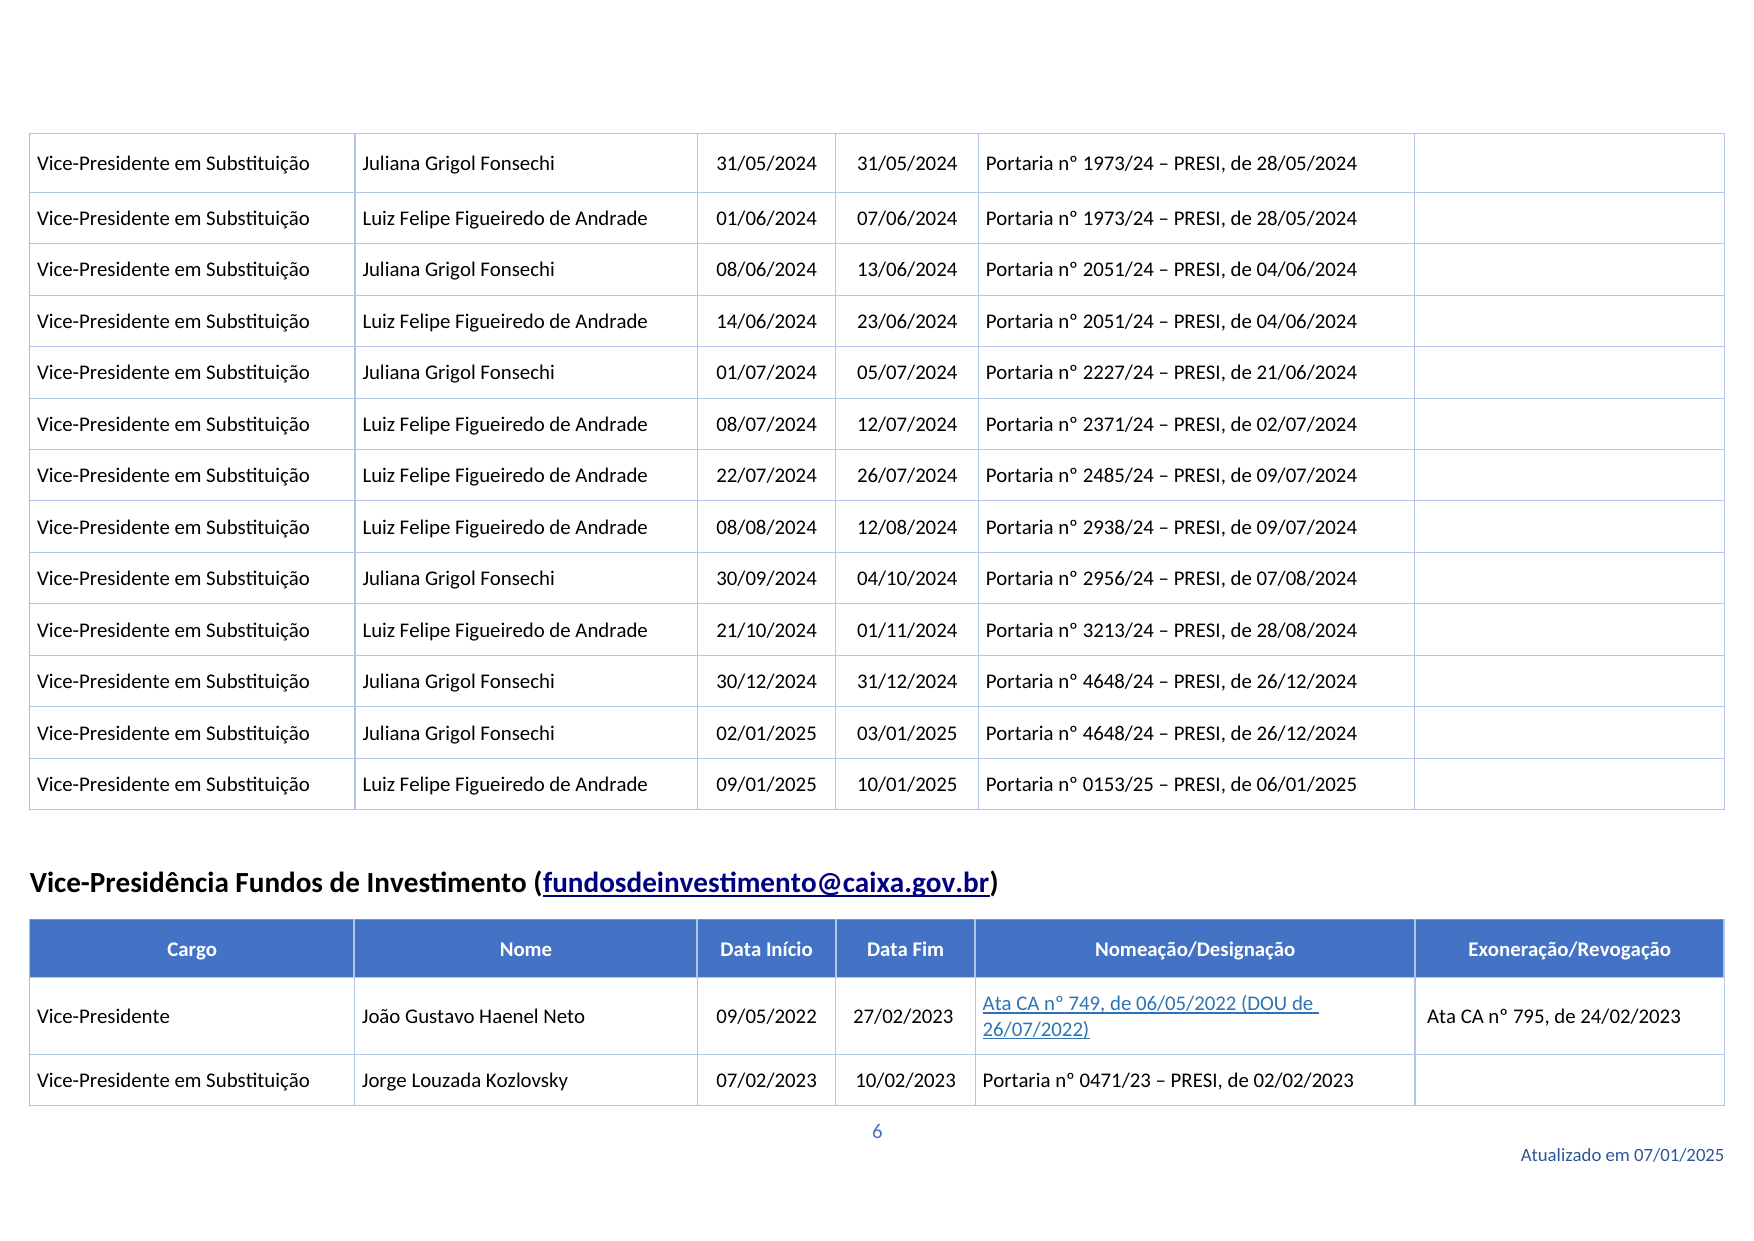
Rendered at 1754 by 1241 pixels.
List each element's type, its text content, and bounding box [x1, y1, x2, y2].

table_cell Jorge Louzada Kozlovsky [355, 1055, 697, 1105]
table_cell 04/10/2024 [836, 553, 978, 603]
table_cell Portaria nº 3213/24 – PRESI, de 28/08/2024 [979, 604, 1414, 655]
table_cell 12/08/2024 [836, 501, 978, 552]
table_cell Juliana Grigol Fonsechi [356, 244, 697, 294]
table_cell [1416, 1055, 1724, 1105]
table_cell [1415, 244, 1724, 294]
table_cell 07/06/2024 [836, 193, 978, 243]
table_cell 05/07/2024 [836, 347, 978, 397]
table_cell [1415, 134, 1724, 192]
table_cell Juliana Grigol Fonsechi [356, 656, 697, 706]
table_cell Portaria nº 1973/24 – PRESI, de 28/05/2024 [979, 134, 1414, 192]
table_cell 26/07/2024 [836, 450, 978, 500]
table_cell [1415, 759, 1724, 809]
table_cell João Gustavo Haenel Neto [355, 978, 697, 1054]
table_cell Portaria nº 4648/24 – PRESI, de 26/12/2024 [979, 707, 1414, 758]
table_header Nome [355, 920, 696, 977]
table_cell Juliana Grigol Fonsechi [356, 347, 697, 397]
table_cell [1415, 604, 1724, 655]
table_cell [1415, 296, 1724, 346]
table_cell [1415, 656, 1724, 706]
table_header Data Fim [837, 920, 974, 977]
table_cell 10/01/2025 [836, 759, 978, 809]
table_cell Portaria nº 2051/24 – PRESI, de 04/06/2024 [979, 296, 1414, 346]
table_cell [1415, 501, 1724, 552]
table_cell 14/06/2024 [698, 296, 835, 346]
table_header Exoneração/Revogação [1416, 920, 1723, 977]
table_cell Luiz Felipe Figueiredo de Andrade [356, 604, 697, 655]
table_cell Vice-Presidente em Substituição [30, 296, 354, 346]
table_cell Luiz Felipe Figueiredo de Andrade [356, 193, 697, 243]
table_cell Portaria nº 2956/24 – PRESI, de 07/08/2024 [979, 553, 1414, 603]
table_cell Portaria nº 0153/25 – PRESI, de 06/01/2025 [979, 759, 1414, 809]
table_cell Vice-Presidente em Substituição [30, 134, 354, 192]
table_cell Vice-Presidente em Substituição [30, 399, 354, 449]
table_cell Vice-Presidente em Substituição [30, 604, 354, 655]
table_cell [1415, 450, 1724, 500]
table_cell 31/05/2024 [698, 134, 835, 192]
text Vice-Presidência Fundos de Investimento (fundosdeinvestimento@caixa.gov.br) [29, 864, 1724, 900]
table_cell Vice-Presidente em Substituição [30, 1055, 354, 1105]
table_cell [1415, 707, 1724, 758]
table_cell Portaria nº 1973/24 – PRESI, de 28/05/2024 [979, 193, 1414, 243]
table_cell [1415, 399, 1724, 449]
table_cell Portaria nº 2227/24 – PRESI, de 21/06/2024 [979, 347, 1414, 397]
table_cell 09/05/2022 [698, 978, 835, 1054]
table_cell 13/06/2024 [836, 244, 978, 294]
table_header Data Início [698, 920, 835, 977]
table_cell Portaria nº 2485/24 – PRESI, de 09/07/2024 [979, 450, 1414, 500]
table_cell 01/11/2024 [836, 604, 978, 655]
table_cell 07/02/2023 [698, 1055, 835, 1105]
table_cell 08/06/2024 [698, 244, 835, 294]
table_cell Portaria nº 2051/24 – PRESI, de 04/06/2024 [979, 244, 1414, 294]
table_cell 03/01/2025 [836, 707, 978, 758]
table_cell [1415, 193, 1724, 243]
table_cell Vice-Presidente em Substituição [30, 193, 354, 243]
table_cell 31/05/2024 [836, 134, 978, 192]
table_cell [1415, 553, 1724, 603]
table_cell Portaria nº 4648/24 – PRESI, de 26/12/2024 [979, 656, 1414, 706]
table_cell Juliana Grigol Fonsechi [356, 134, 697, 192]
table_cell Portaria nº 0471/23 – PRESI, de 02/02/2023 [976, 1055, 1414, 1105]
table_cell 22/07/2024 [698, 450, 835, 500]
table_cell Portaria nº 2938/24 – PRESI, de 09/07/2024 [979, 501, 1414, 552]
table_cell 02/01/2025 [698, 707, 835, 758]
table_cell Vice-Presidente em Substituição [30, 656, 354, 706]
table_cell 21/10/2024 [698, 604, 835, 655]
table_cell Luiz Felipe Figueiredo de Andrade [356, 450, 697, 500]
table_cell 01/07/2024 [698, 347, 835, 397]
table_cell 08/07/2024 [698, 399, 835, 449]
table_cell 08/08/2024 [698, 501, 835, 552]
table_cell Luiz Felipe Figueiredo de Andrade [356, 399, 697, 449]
table_cell Portaria nº 2371/24 – PRESI, de 02/07/2024 [979, 399, 1414, 449]
table_cell 10/02/2023 [836, 1055, 975, 1105]
table_cell Vice-Presidente em Substituição [30, 347, 354, 397]
table_cell 30/12/2024 [698, 656, 835, 706]
table_cell Vice-Presidente em Substituição [30, 553, 354, 603]
table_cell 01/06/2024 [698, 193, 835, 243]
table_cell Juliana Grigol Fonsechi [356, 707, 697, 758]
table_cell 12/07/2024 [836, 399, 978, 449]
table_cell Ata CA nº 795, de 24/02/2023 [1416, 978, 1724, 1054]
table_cell 09/01/2025 [698, 759, 835, 809]
table_cell 23/06/2024 [836, 296, 978, 346]
table_cell Vice-Presidente em Substituição [30, 450, 354, 500]
table_cell Luiz Felipe Figueiredo de Andrade [356, 501, 697, 552]
table_cell Juliana Grigol Fonsechi [356, 553, 697, 603]
table_cell [1415, 347, 1724, 397]
table_cell 31/12/2024 [836, 656, 978, 706]
table_cell Vice-Presidente [30, 978, 354, 1054]
table_cell Vice-Presidente em Substituição [30, 707, 354, 758]
table_cell Luiz Felipe Figueiredo de Andrade [356, 759, 697, 809]
table_cell Ata CA nº 749, de 06/05/2022 (DOU de 26/07/2022) [976, 978, 1414, 1054]
table_header Nomeação/Designação [976, 920, 1414, 977]
table_cell 30/09/2024 [698, 553, 835, 603]
table_cell 27/02/2023 [836, 978, 975, 1054]
table_cell Vice-Presidente em Substituição [30, 759, 354, 809]
table_header Cargo [30, 920, 353, 977]
table_cell Vice-Presidente em Substituição [30, 501, 354, 552]
table_cell Vice-Presidente em Substituição [30, 244, 354, 294]
table_cell Luiz Felipe Figueiredo de Andrade [356, 296, 697, 346]
